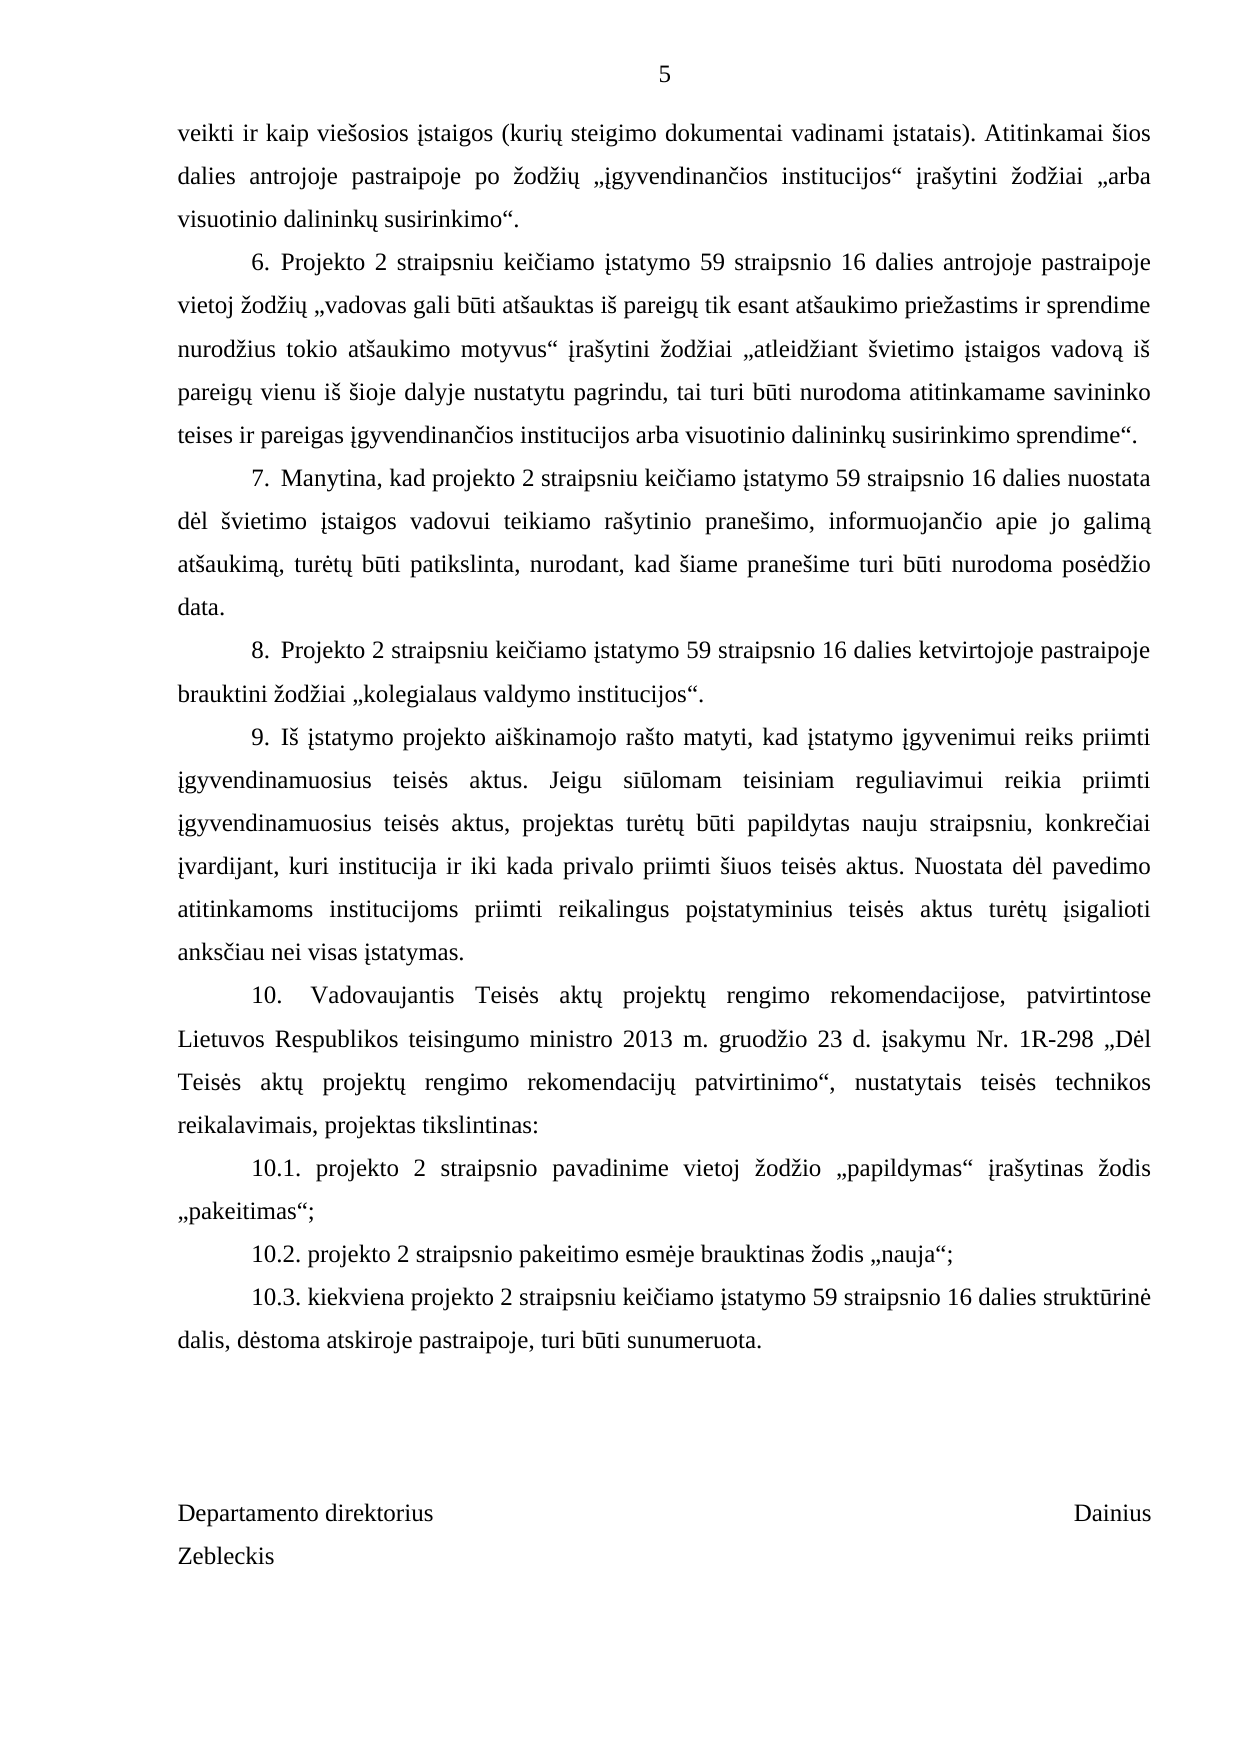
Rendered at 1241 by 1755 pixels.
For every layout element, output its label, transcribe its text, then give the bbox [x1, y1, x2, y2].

list Projekto 2 straipsniu keičiamo įstatymo 59 straipsnio 16 dalies ketvirtojoje pastraipoje brauktini žodžiai „kolegialaus valdymo institucijos“. [177, 636, 1152, 707]
text 10.2. projekto 2 straipsnio pakeitimo esmėje brauktinas žodis „nauja“; [177, 1239, 1152, 1268]
list Iš įstatymo projekto aiškinamojo rašto matyti, kad įstatymo įgyvenimui reiks priimti įgyvendinamuosius teisės aktus. Jeigu siūlomam teisiniam reguliavimui reikia priimti įgyvendinamuosius teisės aktus, projektas turėtų būti papildytas nauju straipsniu, konkrečiai įvardijant, kuri institucija ir iki kada privalo priimti šiuos teisės aktus. Nuostata dėl pavedimo atitinkamoms institucijoms priimti reikalingus poįstatyminius teisės aktus turėtų įsigalioti anksčiau nei visas įstatymas. [177, 722, 1152, 966]
list veikti ir kaip viešosios įstaigos (kurių steigimo dokumentai vadinami įstatais). Atitinkamai šios dalies antrojoje pastraipoje po žodžių „įgyvendinančios institucijos“ įrašytini žodžiai „arba visuotinio dalininkų susirinkimo“. [177, 118, 1152, 233]
list Vadovaujantis Teisės aktų projektų rengimo rekomendacijose, patvirtintose Lietuvos Respublikos teisingumo ministro 2013 m. gruodžio 23 d. įsakymu Nr. 1R-298 „Dėl Teisės aktų projektų rengimo rekomendacijų patvirtinimo“, nustatytais teisės technikos reikalavimais, projektas tikslintinas: [177, 981, 1152, 1139]
text 10.3. kiekviena projekto 2 straipsniu keičiamo įstatymo 59 straipsnio 16 dalies struktūrinė dalis, dėstoma atskiroje pastraipoje, turi būti sunumeruota. [177, 1282, 1152, 1354]
list Projekto 2 straipsniu keičiamo įstatymo 59 straipsnio 16 dalies antrojoje pastraipoje vietoj žodžių „vadovas gali būti atšauktas iš pareigų tik esant atšaukimo priežastims ir sprendime nurodžius tokio atšaukimo motyvus“ įrašytini žodžiai „atleidžiant švietimo įstaigos vadovą iš pareigų vienu iš šioje dalyje nustatytu pagrindu, tai turi būti nurodoma atitinkamame savininko teises ir pareigas įgyvendinančios institucijos arba visuotinio dalininkų susirinkimo sprendime“. [177, 247, 1152, 449]
text Departamento direktorius Dainius Zebleckis [177, 1498, 1152, 1570]
list Manytina, kad projekto 2 straipsniu keičiamo įstatymo 59 straipsnio 16 dalies nuostata dėl švietimo įstaigos vadovui teikiamo rašytinio pranešimo, informuojančio apie jo galimą atšaukimą, turėtų būti patikslinta, nurodant, kad šiame pranešime turi būti nurodoma posėdžio data. [177, 463, 1152, 621]
text 10.1. projekto 2 straipsnio pavadinime vietoj žodžio „papildymas“ įrašytinas žodis „pakeitimas“; [177, 1153, 1152, 1225]
